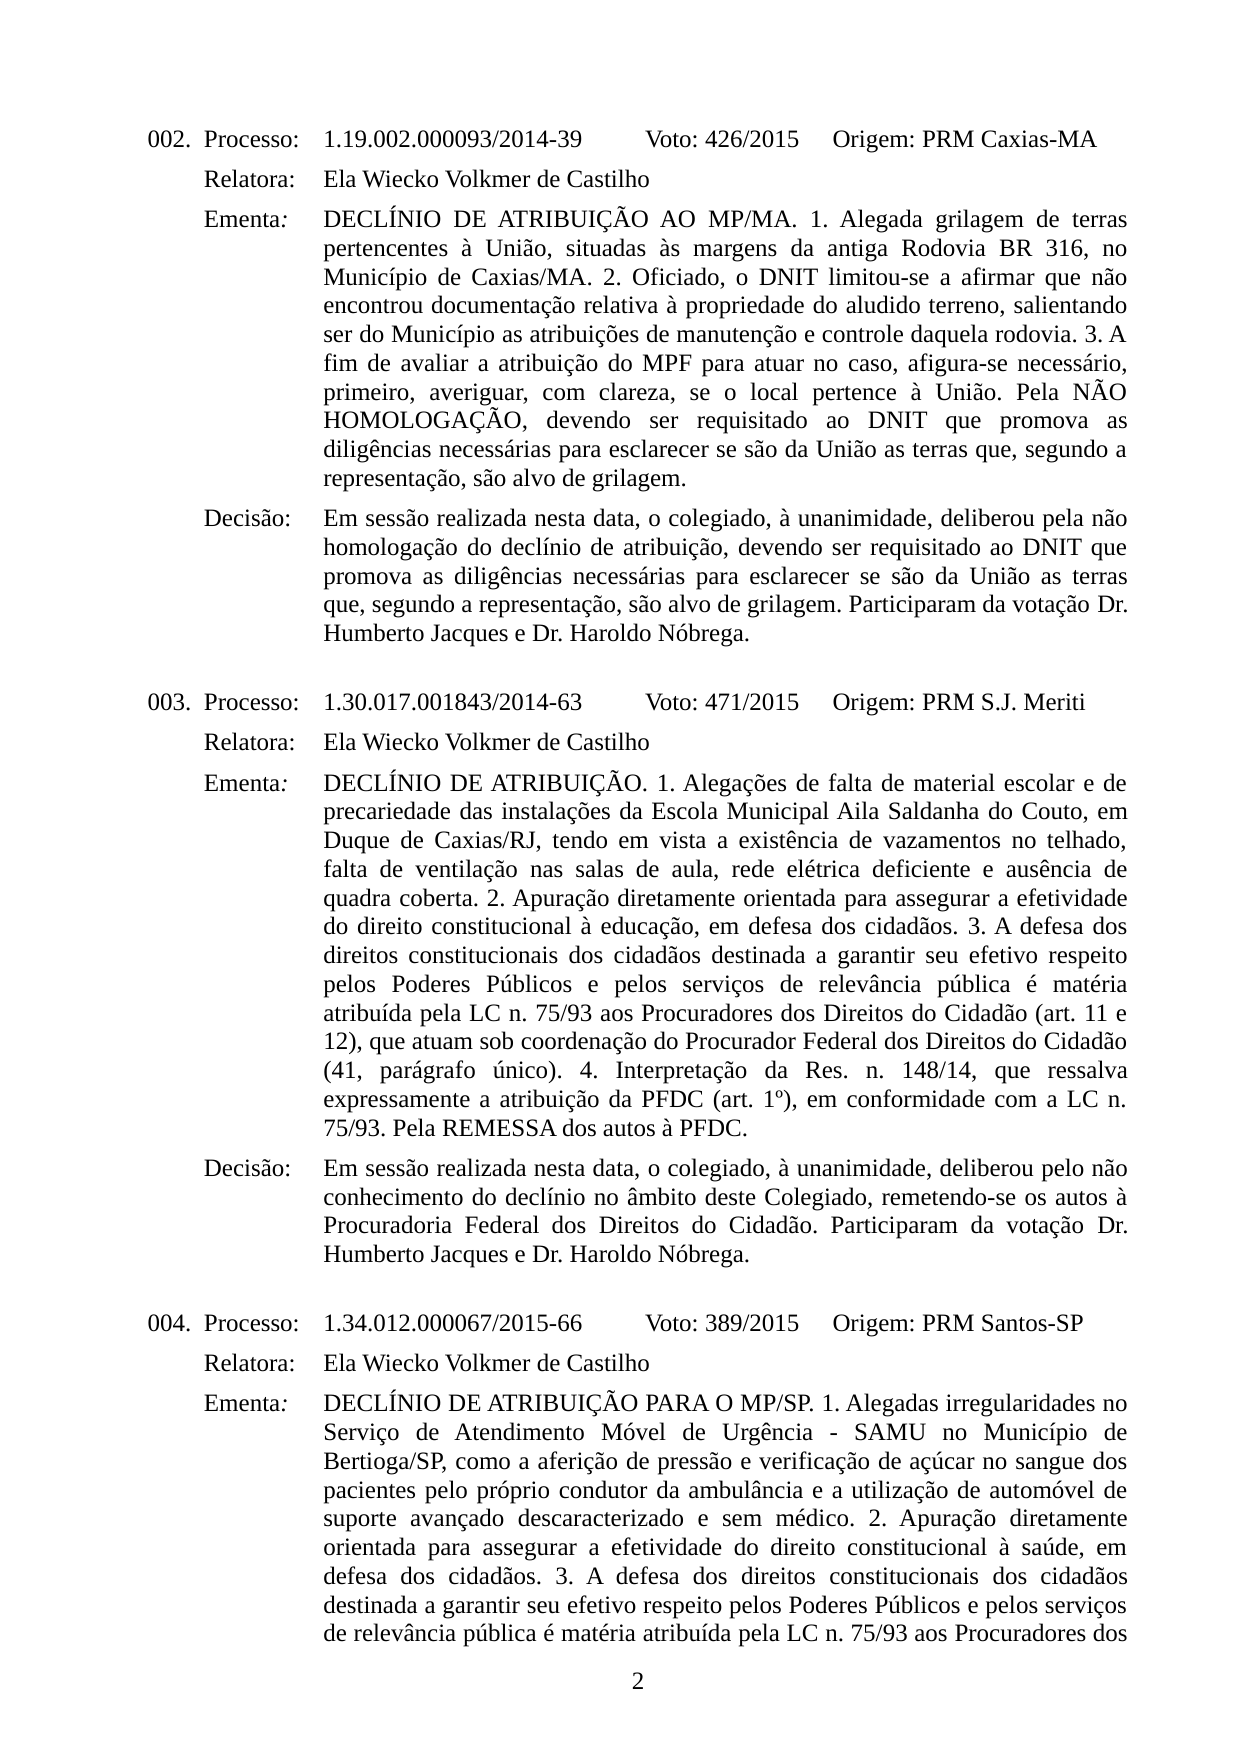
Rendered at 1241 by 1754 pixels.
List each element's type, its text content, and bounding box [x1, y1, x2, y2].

table_cell [142, 199, 198, 497]
table_header Origem: PRM Santos-SP [826, 1302, 1134, 1342]
table_cell Relatora: [198, 1343, 317, 1383]
table_cell [142, 1343, 198, 1383]
table_cell Ementa: [198, 762, 317, 1147]
table_header 003. [142, 681, 198, 722]
table_cell Ementa: [198, 1383, 317, 1653]
table_cell DECLÍNIO DE ATRIBUIÇÃO. 1. Alegações de falta de material escolar e de precariedade das instalações da Escola Municipal Aila Saldanha do Couto, em Duque de Caxias/RJ, tendo em vista a existência de vazamentos no telhado, falta de ventilação nas salas de aula, rede elétrica deficiente e ausência de quadra coberta. 2. Apuração diretamente orientada para assegurar a efetividade do direito constitucional à educação, em defesa dos cidadãos. 3. A defesa dos direitos constitucionais dos cidadãos destinada a garantir seu efetivo respeito pelos Poderes Públicos e pelos serviços de relevância pública é matéria atribuída pela LC n. 75/93 aos Procuradores dos Direitos do Cidadão (art. 11 e 12), que atuam sob coordenação do Procurador Federal dos Direitos do Cidadão (41, parágrafo único). 4. Interpretação da Res. n. 148/14, que ressalva expressamente a atribuição da PFDC (art. 1º), em conformidade com a LC n. 75/93. Pela REMESSA dos autos à PFDC. [317, 762, 1134, 1147]
table_header Processo: [198, 118, 317, 158]
table_cell Decisão: [198, 1147, 317, 1273]
table_cell Decisão: [198, 498, 317, 653]
table_header Processo: [198, 681, 317, 722]
table_header Processo: [198, 1302, 317, 1342]
table_cell DECLÍNIO DE ATRIBUIÇÃO AO MP/MA. 1. Alegada grilagem de terras pertencentes à União, situadas às margens da antiga Rodovia BR 316, no Município de Caxias/MA. 2. Oficiado, o DNIT limitou-se a afirmar que não encontrou documentação relativa à propriedade do aludido terreno, salientando ser do Município as atribuições de manutenção e controle daquela rodovia. 3. A fim de avaliar a atribuição do MPF para atuar no caso, afigura-se necessário, primeiro, averiguar, com clareza, se o local pertence à União. Pela NÃO HOMOLOGAÇÃO, devendo ser requisitado ao DNIT que promova as diligências necessárias para esclarecer se são da União as terras que, segundo a representação, são alvo de grilagem. [317, 199, 1134, 497]
table_cell Relatora: [198, 722, 317, 762]
table_header 002. [142, 118, 198, 158]
table_header Origem: PRM Caxias-MA [826, 118, 1134, 158]
table_cell Ela Wiecko Volkmer de Castilho [317, 158, 1134, 198]
table_cell Em sessão realizada nesta data, o colegiado, à unanimidade, deliberou pela não homologação do declínio de atribuição, devendo ser requisitado ao DNIT que promova as diligências necessárias para esclarecer se são da União as terras que, segundo a representação, são alvo de grilagem. Participaram da votação Dr. Humberto Jacques e Dr. Haroldo Nóbrega. [317, 498, 1134, 653]
table_header 1.30.017.001843/2014-63 [317, 681, 639, 722]
table_cell [142, 1383, 198, 1653]
table_cell [142, 1147, 198, 1273]
table_cell [142, 498, 198, 653]
table_cell Ela Wiecko Volkmer de Castilho [317, 1343, 1134, 1383]
table_cell Ementa: [198, 199, 317, 497]
table_cell DECLÍNIO DE ATRIBUIÇÃO PARA O MP/SP. 1. Alegadas irregularidades no Serviço de Atendimento Móvel de Urgência - SAMU no Município de Bertioga/SP, como a aferição de pressão e verificação de açúcar no sangue dos pacientes pelo próprio condutor da ambulância e a utilização de automóvel de suporte avançado descaracterizado e sem médico. 2. Apuração diretamente orientada para assegurar a efetividade do direito constitucional à saúde, em defesa dos cidadãos. 3. A defesa dos direitos constitucionais dos cidadãos destinada a garantir seu efetivo respeito pelos Poderes Públicos e pelos serviços de relevância pública é matéria atribuída pela LC n. 75/93 aos Procuradores dos [317, 1383, 1134, 1653]
table_header Voto: 389/2015 [639, 1302, 826, 1342]
table_header 1.19.002.000093/2014-39 [317, 118, 639, 158]
table_header 004. [142, 1302, 198, 1342]
table_cell [142, 762, 198, 1147]
table_cell [142, 158, 198, 198]
table_header Voto: 471/2015 [639, 681, 826, 722]
table_header Voto: 426/2015 [639, 118, 826, 158]
table_cell Relatora: [198, 158, 317, 198]
table_cell Em sessão realizada nesta data, o colegiado, à unanimidade, deliberou pelo não conhecimento do declínio no âmbito deste Colegiado, remetendo-se os autos à Procuradoria Federal dos Direitos do Cidadão. Participaram da votação Dr. Humberto Jacques e Dr. Haroldo Nóbrega. [317, 1147, 1134, 1273]
table_cell Ela Wiecko Volkmer de Castilho [317, 722, 1134, 762]
table_header Origem: PRM S.J. Meriti [826, 681, 1134, 722]
table_cell [142, 722, 198, 762]
table_header 1.34.012.000067/2015-66 [317, 1302, 639, 1342]
